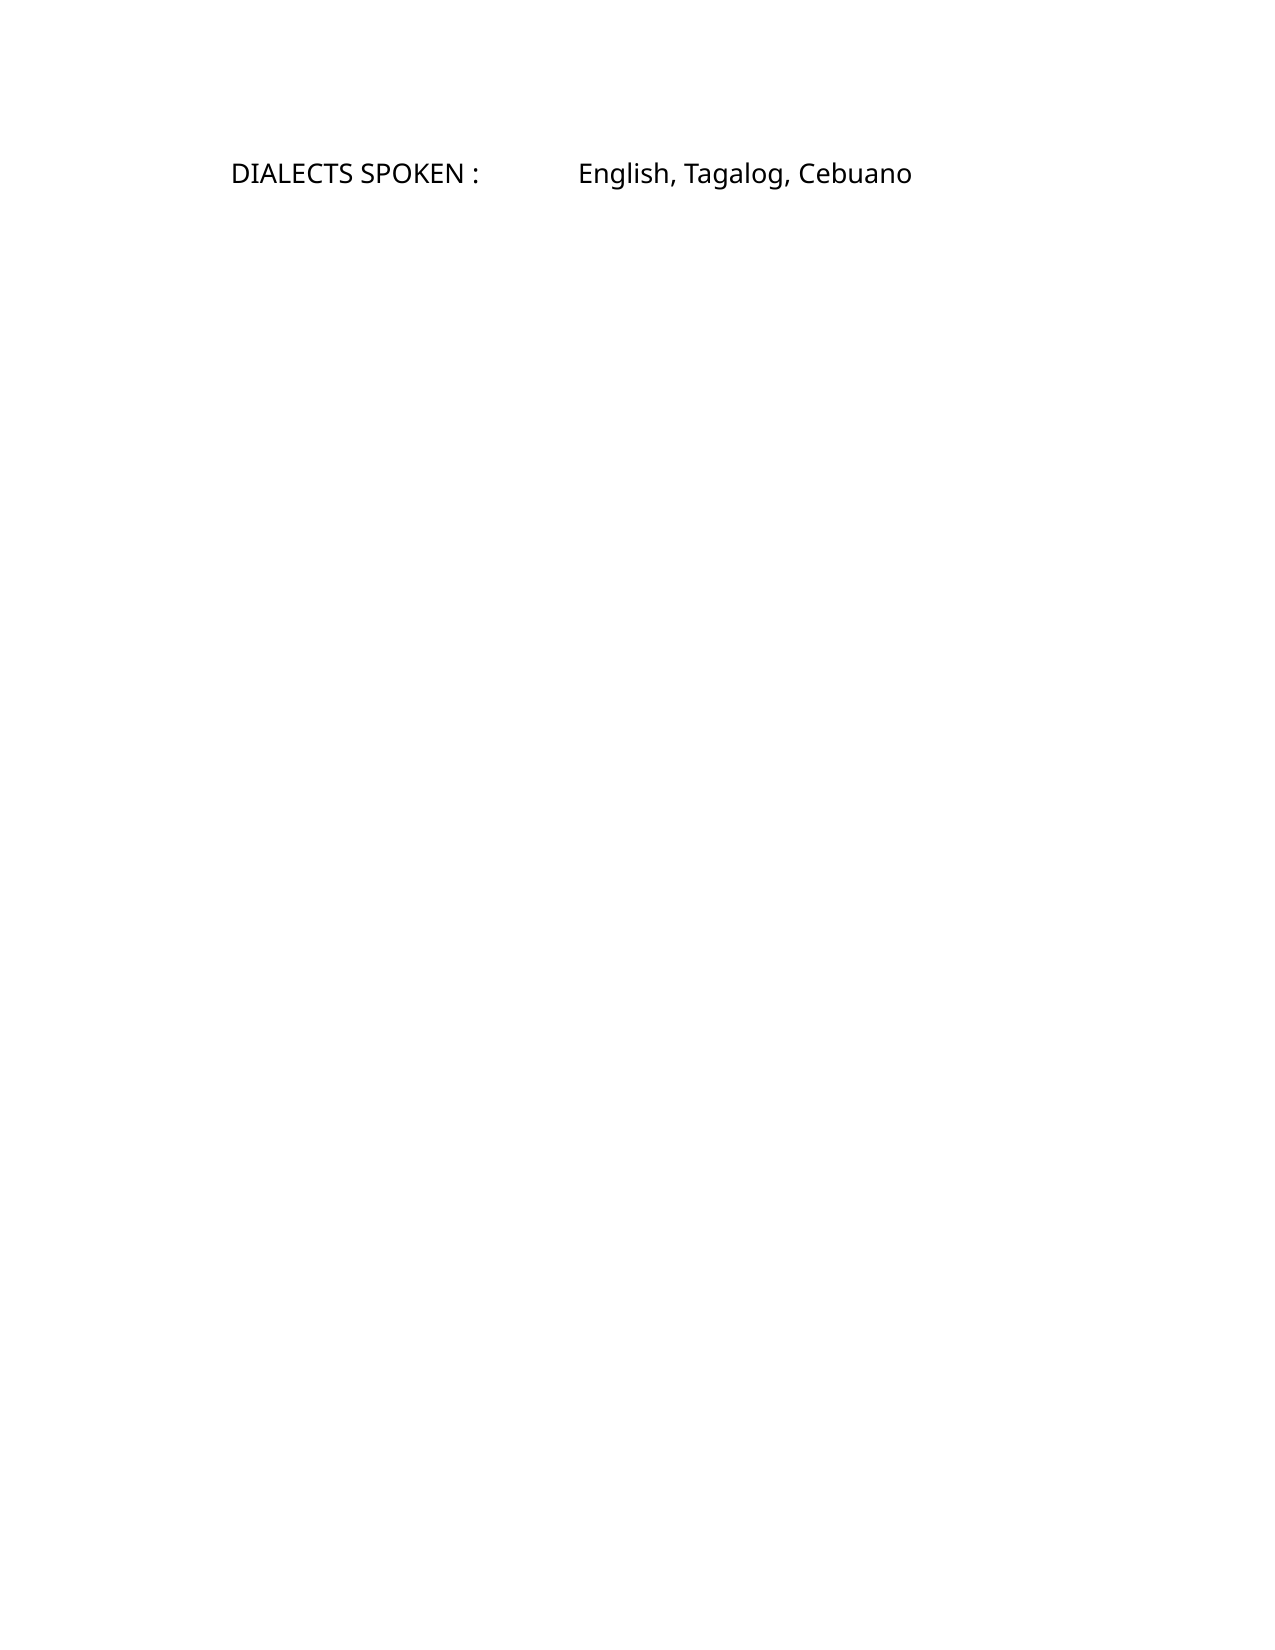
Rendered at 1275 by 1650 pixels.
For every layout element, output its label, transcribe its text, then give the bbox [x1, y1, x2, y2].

text DIALECTS SPOKEN : English, Tagalog, Cebuano [118, 155, 1157, 192]
